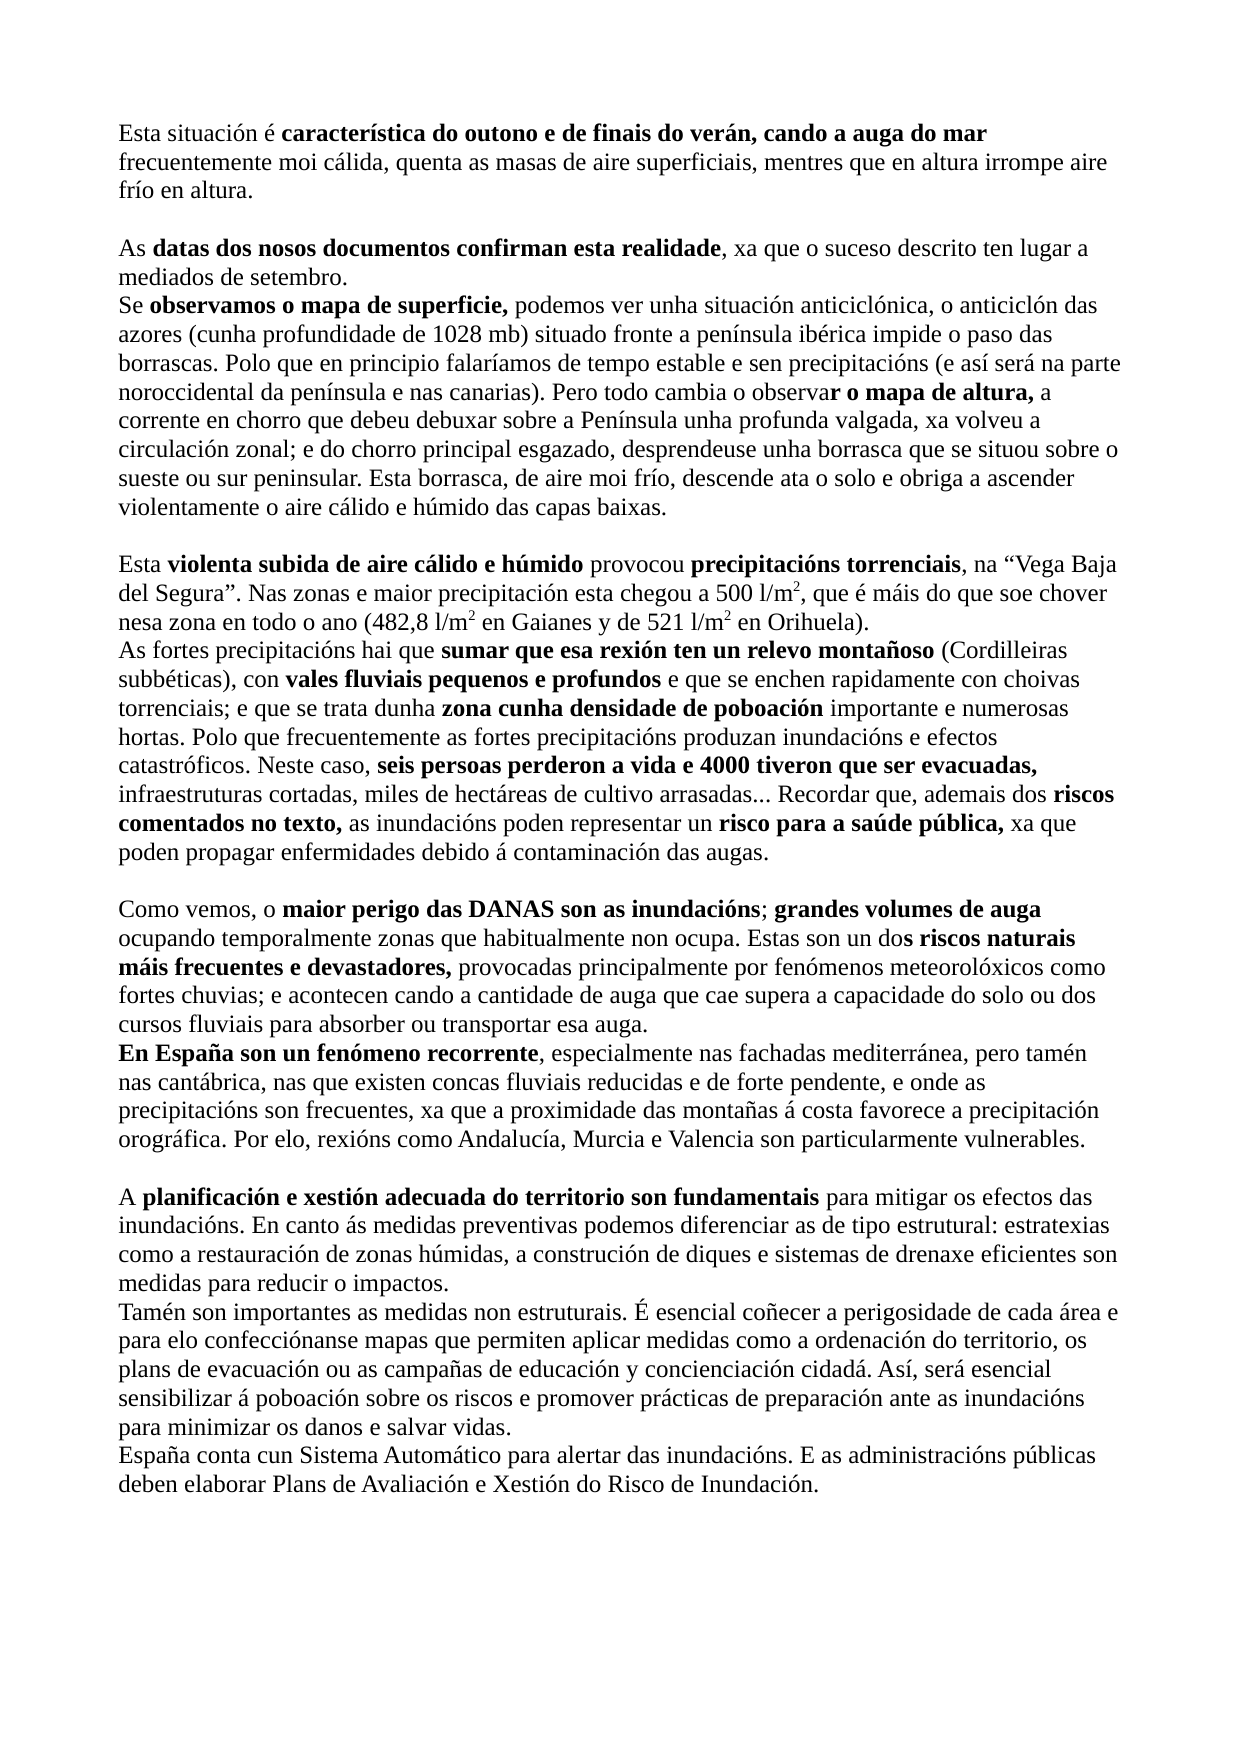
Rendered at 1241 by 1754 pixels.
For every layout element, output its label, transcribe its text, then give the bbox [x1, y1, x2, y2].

text En España son un fenómeno recorrente, especialmente nas fachadas mediterránea, pero tamén nas cantábrica, nas que existen concas fluviais reducidas e de forte pendente, e onde as precipitacións son frecuentes, xa que a proximidade das montañas á costa favorece a precipitación orográfica. Por elo, rexións como Andalucía, Murcia e Valencia son particularmente vulnerables. [118, 1038, 1122, 1153]
text As fortes precipitacións hai que sumar que esa rexión ten un relevo montañoso (Cordilleiras subbéticas), con vales fluviais pequenos e profundos e que se enchen rapidamente con choivas torrenciais; e que se trata dunha zona cunha densidade de poboación importante e numerosas hortas. Polo que frecuentemente as fortes precipitacións produzan inundacións e efectos catastróficos. Neste caso, seis persoas perderon a vida e 4000 tiveron que ser evacuadas, infraestruturas cortadas, miles de hectáreas de cultivo arrasadas... Recordar que, ademais dos riscos comentados no texto, as inundacións poden representar un risco para a saúde pública, xa que poden propagar enfermidades debido á contaminación das augas. [118, 636, 1122, 866]
text Como vemos, o maior perigo das DANAS son as inundacións; grandes volumes de auga ocupando temporalmente zonas que habitualmente non ocupa. Estas son un dos riscos naturais máis frecuentes e devastadores, provocadas principalmente por fenómenos meteorolóxicos como fortes chuvias; e acontecen cando a cantidade de auga que cae supera a capacidade do solo ou dos cursos fluviais para absorber ou transportar esa auga. [118, 894, 1122, 1038]
text As datas dos nosos documentos confirman esta realidade, xa que o suceso descrito ten lugar a mediados de setembro. [118, 233, 1122, 291]
text España conta cun Sistema Automático para alertar das inundacións. E as administracións públicas deben elaborar Plans de Avaliación e Xestión do Risco de Inundación. [118, 1441, 1122, 1498]
text Tamén son importantes as medidas non estruturais. É esencial coñecer a perigosidade de cada área e para elo confecciónanse mapas que permiten aplicar medidas como a ordenación do territorio, os plans de evacuación ou as campañas de educación y concienciación cidadá. Así, será esencial sensibilizar á poboación sobre os riscos e promover prácticas de preparación ante as inundacións para minimizar os danos e salvar vidas. [118, 1297, 1122, 1441]
text Se observamos o mapa de superficie, podemos ver unha situación anticiclónica, o anticiclón das azores (cunha profundidade de 1028 mb) situado fronte a península ibérica impide o paso das borrascas. Polo que en principio falaríamos de tempo estable e sen precipitacións (e así será na parte noroccidental da península e nas canarias). Pero todo cambia o observar o mapa de altura, a corrente en chorro que debeu debuxar sobre a Península unha profunda valgada, xa volveu a circulación zonal; e do chorro principal esgazado, desprendeuse unha borrasca que se situou sobre o sueste ou sur peninsular. Esta borrasca, de aire moi frío, descende ata o solo e obriga a ascender violentamente o aire cálido e húmido das capas baixas. [118, 291, 1122, 521]
text Esta violenta subida de aire cálido e húmido provocou precipitacións torrenciais, na “Vega Baja del Segura”. Nas zonas e maior precipitación esta chegou a 500 l/m2, que é máis do que soe chover nesa zona en todo o ano (482,8 l/m2 en Gaianes y de 521 l/m2 en Orihuela). [118, 549, 1122, 636]
text A planificación e xestión adecuada do territorio son fundamentais para mitigar os efectos das inundacións. En canto ás medidas preventivas podemos diferenciar as de tipo estrutural: estratexias como a restauración de zonas húmidas, a construción de diques e sistemas de drenaxe eficientes son medidas para reducir o impactos. [118, 1182, 1122, 1297]
text Esta situación é característica do outono e de finais do verán, cando a auga do mar frecuentemente moi cálida, quenta as masas de aire superficiais, mentres que en altura irrompe aire frío en altura. [118, 118, 1122, 204]
